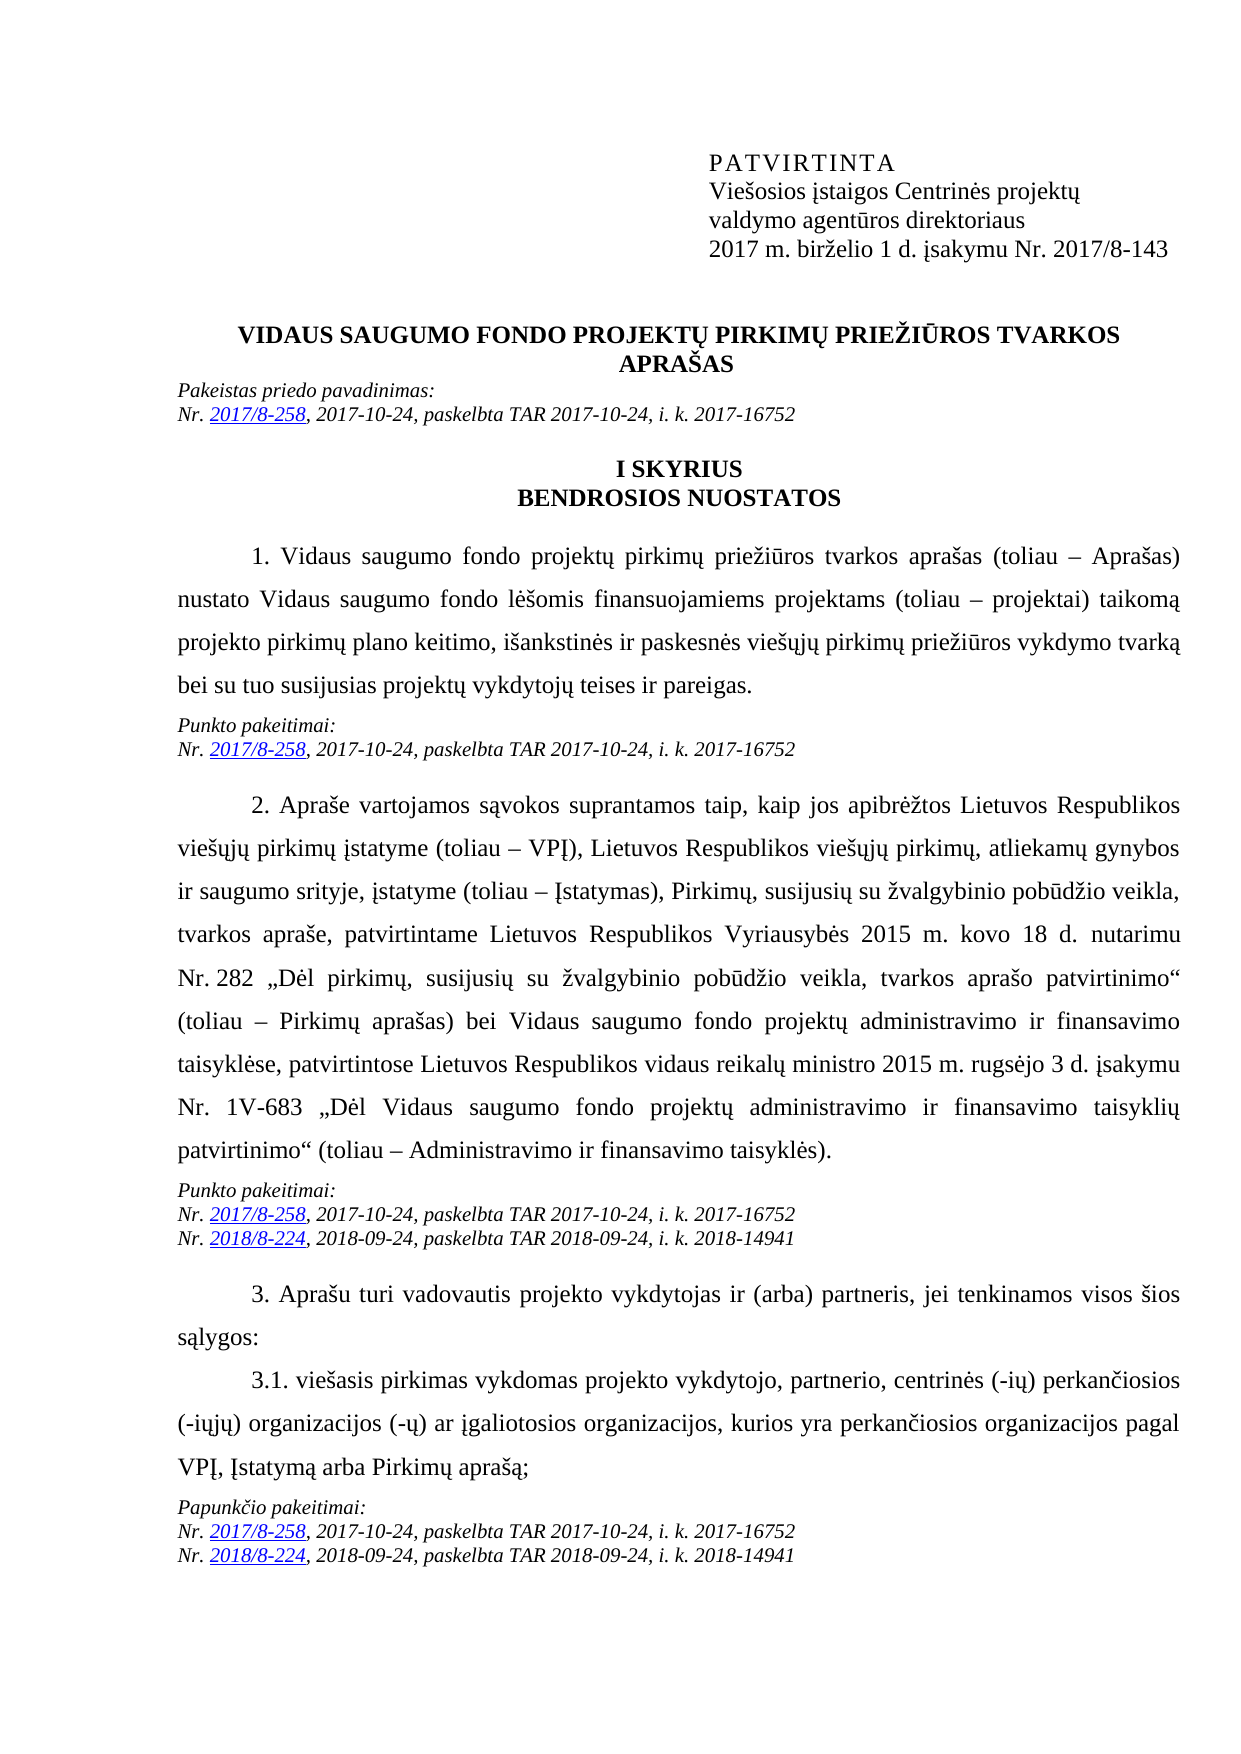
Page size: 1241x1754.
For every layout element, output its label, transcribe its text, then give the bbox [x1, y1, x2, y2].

text VIDAUS SAUGUMO FONDO PROJEKTŲ PIRKIMŲ PRIEŽIŪROS TVARKOS APRAŠAS [177, 320, 1181, 378]
text Punkto pakeitimai: [177, 1178, 1181, 1202]
text Nr. 2017/8-258, 2017-10-24, paskelbta TAR 2017-10-24, i. k. 2017-16752 [177, 1202, 1181, 1226]
text Nr. 2018/8-224, 2018-09-24, paskelbta TAR 2018-09-24, i. k. 2018-14941 [177, 1226, 1181, 1250]
text Nr. 2017/8-258, 2017-10-24, paskelbta TAR 2017-10-24, i. k. 2017-16752 [177, 1519, 1181, 1543]
text BENDROSIOS NUOSTATOS [177, 483, 1181, 512]
text Punkto pakeitimai: [177, 713, 1181, 737]
text I SKYRIUS [177, 454, 1181, 483]
text Pakeistas priedo pavadinimas: [177, 378, 1181, 402]
text Nr. 2017/8-258, 2017-10-24, paskelbta TAR 2017-10-24, i. k. 2017-16752 [177, 402, 1181, 426]
text 2017 m. birželio 1 d. įsakymu Nr. 2017/8-143 [709, 234, 1181, 263]
text 3.1. viešasis pirkimas vykdomas projekto vykdytojo, partnerio, centrinės (-ių) perkančiosios (-iųjų) organizacijos (-ų) ar įgaliotosios organizacijos, kurios yra perkančiosios organizacijos pagal VPĮ, Įstatymą arba Pirkimų aprašą; [177, 1365, 1181, 1480]
text Nr. 2018/8-224, 2018-09-24, paskelbta TAR 2018-09-24, i. k. 2018-14941 [177, 1543, 1181, 1567]
text valdymo agentūros direktoriaus [709, 205, 1181, 234]
text Papunkčio pakeitimai: [177, 1495, 1181, 1519]
text Nr. 2017/8-258, 2017-10-24, paskelbta TAR 2017-10-24, i. k. 2017-16752 [177, 737, 1181, 761]
text 1. Vidaus saugumo fondo projektų pirkimų priežiūros tvarkos aprašas (toliau – Aprašas) nustato Vidaus saugumo fondo lėšomis finansuojamiems projektams (toliau – projektai) taikomą projekto pirkimų plano keitimo, išankstinės ir paskesnės viešųjų pirkimų priežiūros vykdymo tvarką bei su tuo susijusias projektų vykdytojų teises ir pareigas. [177, 541, 1181, 699]
text Viešosios įstaigos Centrinės projektų [709, 176, 1181, 205]
text 2. Apraše vartojamos sąvokos suprantamos taip, kaip jos apibrėžtos Lietuvos Respublikos viešųjų pirkimų įstatyme (toliau – VPĮ), Lietuvos Respublikos viešųjų pirkimų, atliekamų gynybos ir saugumo srityje, įstatyme (toliau – Įstatymas), Pirkimų, susijusių su žvalgybinio pobūdžio veikla, tvarkos apraše, patvirtintame Lietuvos Respublikos Vyriausybės 2015 m. kovo 18 d. nutarimu Nr. 282 „Dėl pirkimų, susijusių su žvalgybinio pobūdžio veikla, tvarkos aprašo patvirtinimo“ (toliau – Pirkimų aprašas) bei Vidaus saugumo fondo projektų administravimo ir finansavimo taisyklėse, patvirtintose Lietuvos Respublikos vidaus reikalų ministro 2015 m. rugsėjo 3 d. įsakymu Nr. 1V-683 „Dėl Vidaus saugumo fondo projektų administravimo ir finansavimo taisyklių patvirtinimo“ (toliau – Administravimo ir finansavimo taisyklės). [177, 790, 1181, 1164]
text Patvirtinta [709, 148, 1181, 176]
text 3. Aprašu turi vadovautis projekto vykdytojas ir (arba) partneris, jei tenkinamos visos šios sąlygos: [177, 1279, 1181, 1351]
